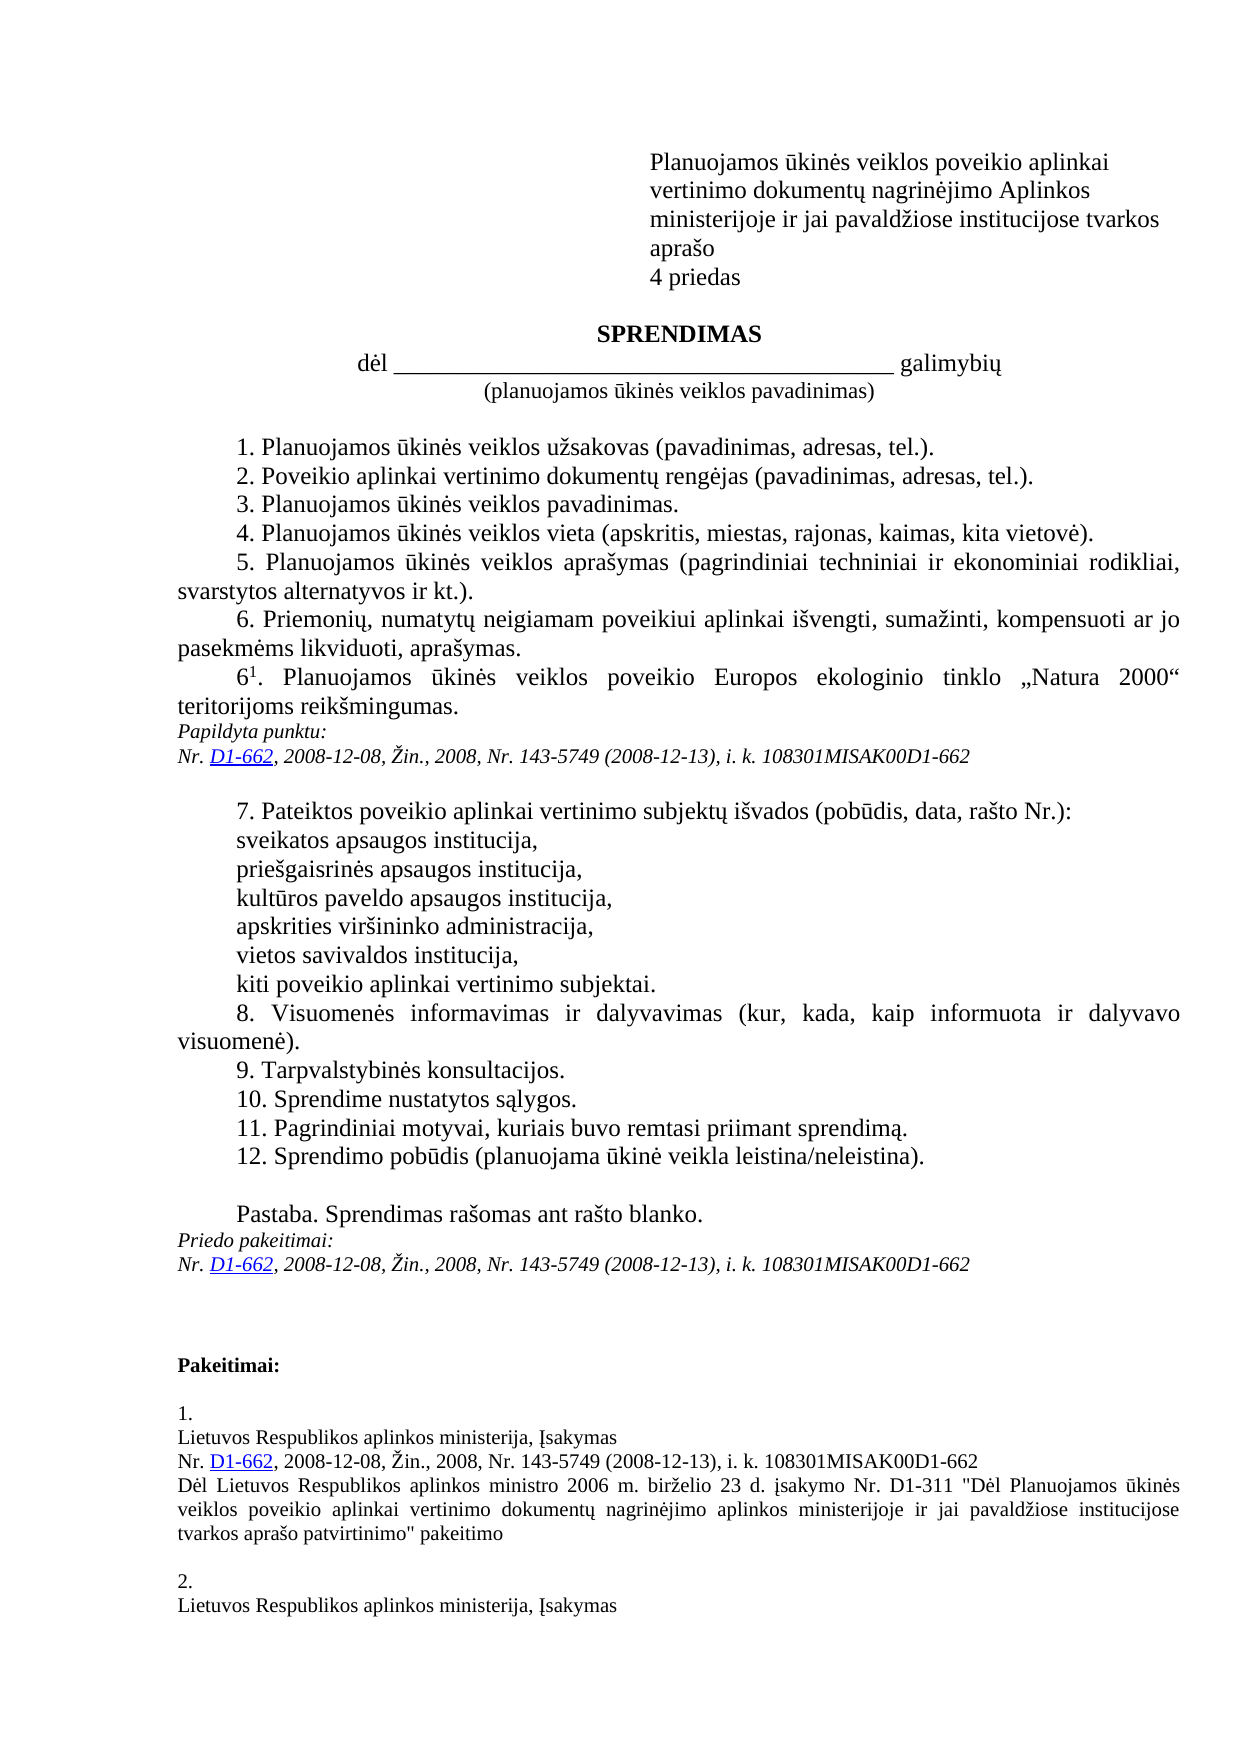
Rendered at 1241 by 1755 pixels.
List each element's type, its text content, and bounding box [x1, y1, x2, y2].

text (planuojamos ūkinės veiklos pavadinimas) [177, 377, 1181, 403]
text Lietuvos Respublikos aplinkos ministerija, Įsakymas [177, 1425, 1181, 1449]
text 4 priedas [649, 262, 1181, 291]
text vietos savivaldos institucija, [177, 940, 1181, 969]
text 1. [177, 1401, 1181, 1425]
text 7. Pateiktos poveikio aplinkai vertinimo subjektų išvados (pobūdis, data, rašto Nr.): [177, 796, 1181, 825]
text Priedo pakeitimai: [177, 1228, 1181, 1252]
text 10. Sprendime nustatytos sąlygos. [177, 1084, 1181, 1113]
text Planuojamos ūkinės veiklos poveikio aplinkai vertinimo dokumentų nagrinėjimo Aplinkos ministerijoje ir jai pavaldžiose institucijose tvarkos aprašo [649, 147, 1181, 262]
text SPRENDIMAS [177, 319, 1181, 348]
text 5. Planuojamos ūkinės veiklos aprašymas (pagrindiniai techniniai ir ekonominiai rodikliai, svarstytos alternatyvos ir kt.). [177, 547, 1181, 604]
text kiti poveikio aplinkai vertinimo subjektai. [177, 969, 1181, 998]
text Nr. D1-662, 2008-12-08, Žin., 2008, Nr. 143-5749 (2008-12-13), i. k. 108301MISAK00D1-662 [177, 1252, 1181, 1276]
text Pakeitimai: [177, 1353, 1181, 1377]
text Nr. D1-662, 2008-12-08, Žin., 2008, Nr. 143-5749 (2008-12-13), i. k. 108301MISAK00D1-662 [177, 743, 1181, 768]
text apskrities viršininko administracija, [177, 911, 1181, 940]
text 6. Priemonių, numatytų neigiamam poveikiui aplinkai išvengti, sumažinti, kompensuoti ar jo pasekmėms likviduoti, aprašymas. [177, 604, 1181, 662]
text 4. Planuojamos ūkinės veiklos vieta (apskritis, miestas, rajonas, kaimas, kita vietovė). [177, 518, 1181, 547]
text Nr. D1-662, 2008-12-08, Žin., 2008, Nr. 143-5749 (2008-12-13), i. k. 108301MISAK00D1-662 [177, 1449, 1181, 1473]
text sveikatos apsaugos institucija, [177, 825, 1181, 854]
text 11. Pagrindiniai motyvai, kuriais buvo remtasi priimant sprendimą. [177, 1113, 1181, 1141]
text Papildyta punktu: [177, 719, 1181, 743]
text 2. Poveikio aplinkai vertinimo dokumentų rengėjas (pavadinimas, adresas, tel.). [177, 461, 1181, 489]
text priešgaisrinės apsaugos institucija, [177, 854, 1181, 883]
text kultūros paveldo apsaugos institucija, [177, 883, 1181, 911]
text dėl ________________________________________ galimybių [177, 348, 1181, 377]
text Pastaba. Sprendimas rašomas ant rašto blanko. [177, 1199, 1181, 1228]
text 9. Tarpvalstybinės konsultacijos. [177, 1055, 1181, 1084]
text 12. Sprendimo pobūdis (planuojama ūkinė veikla leistina/neleistina). [177, 1141, 1181, 1170]
text Lietuvos Respublikos aplinkos ministerija, Įsakymas [177, 1593, 1181, 1617]
text Dėl Lietuvos Respublikos aplinkos ministro 2006 m. birželio 23 d. įsakymo Nr. D1-311 "Dėl Planuojamos ūkinės veiklos poveikio aplinkai vertinimo dokumentų nagrinėjimo aplinkos ministerijoje ir jai pavaldžiose institucijose tvarkos aprašo patvirtinimo" pakeitimo [177, 1473, 1181, 1545]
text 2. [177, 1569, 1181, 1593]
text 61. Planuojamos ūkinės veiklos poveikio Europos ekologinio tinklo „Natura 2000“ teritorijoms reikšmingumas. [177, 662, 1181, 719]
text 1. Planuojamos ūkinės veiklos užsakovas (pavadinimas, adresas, tel.). [177, 432, 1181, 461]
text 3. Planuojamos ūkinės veiklos pavadinimas. [177, 489, 1181, 518]
text 8. Visuomenės informavimas ir dalyvavimas (kur, kada, kaip informuota ir dalyvavo visuomenė). [177, 998, 1181, 1055]
